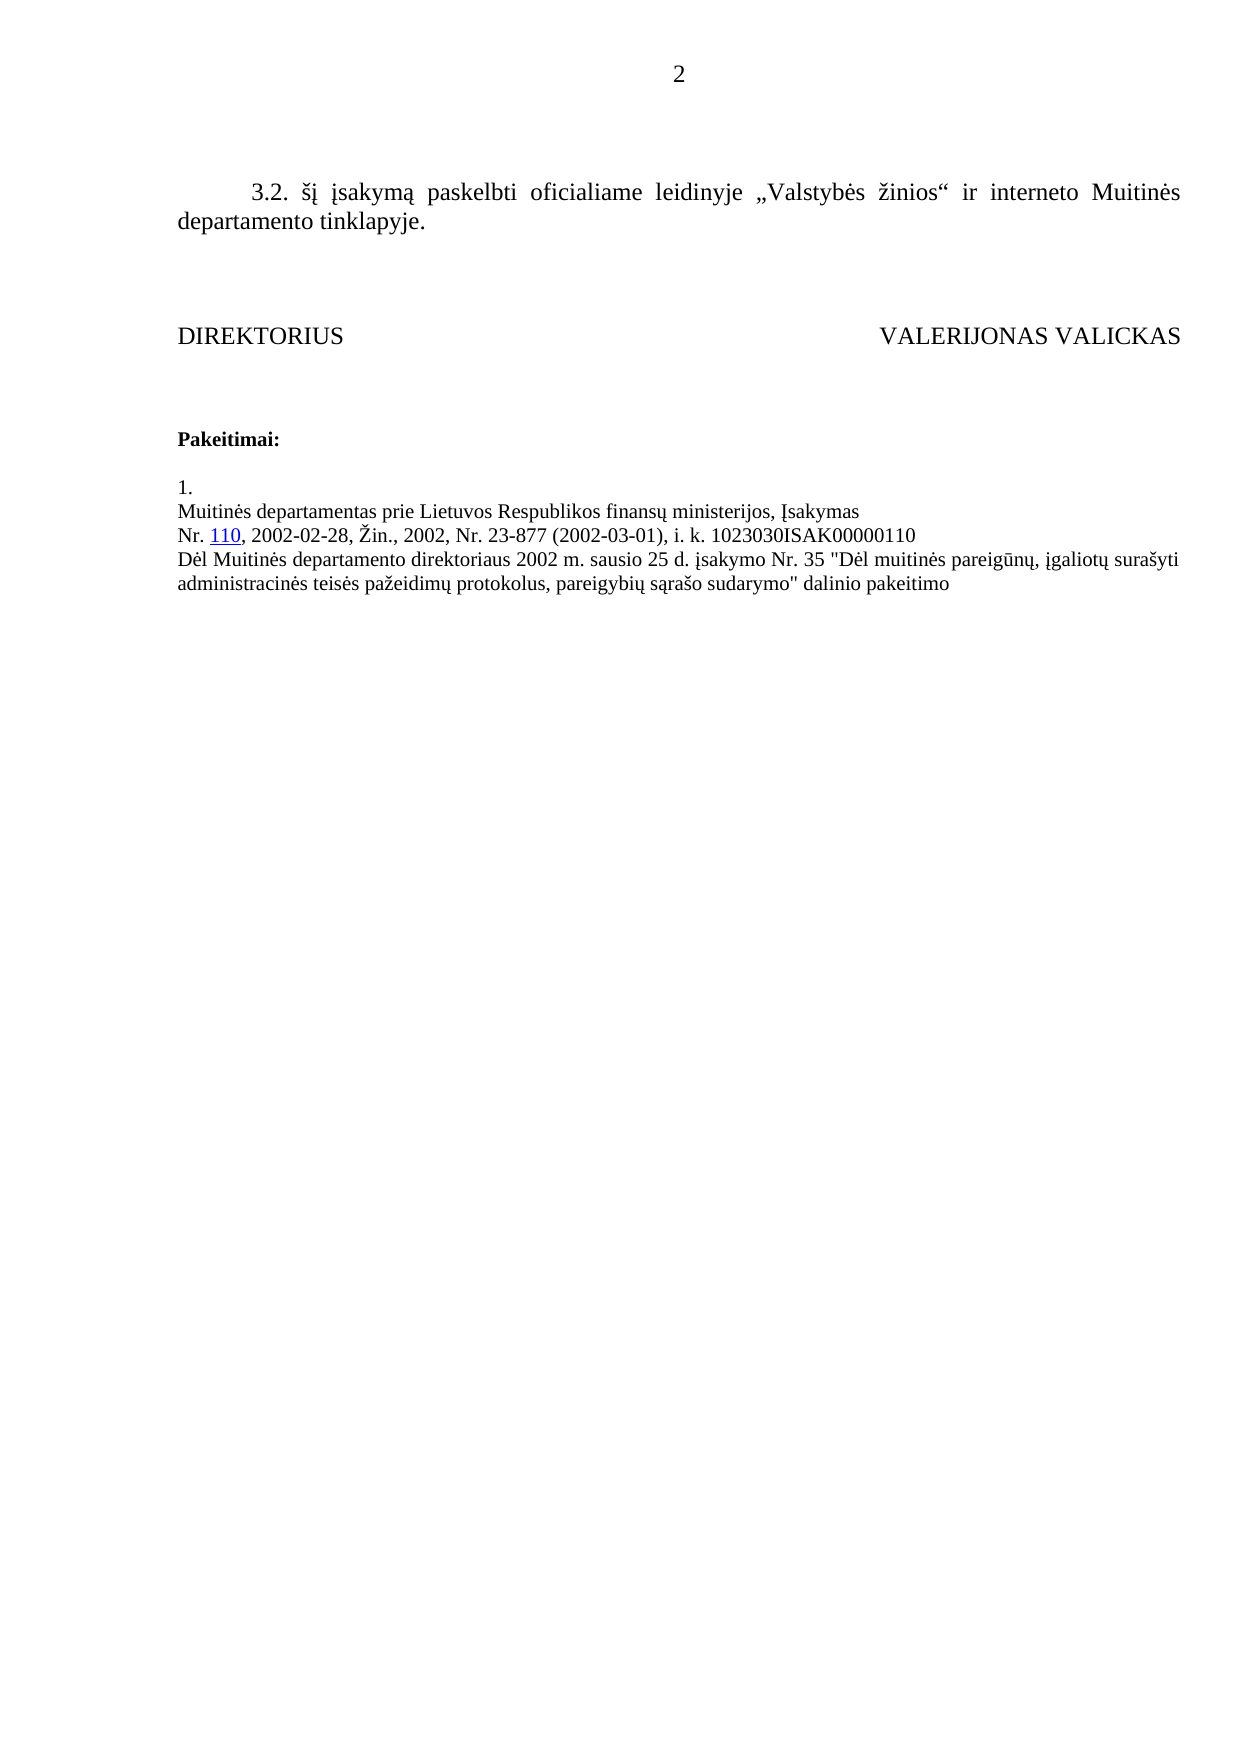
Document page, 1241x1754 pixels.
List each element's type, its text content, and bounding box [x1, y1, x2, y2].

text Muitinės departamentas prie Lietuvos Respublikos finansų ministerijos, Įsakymas [177, 499, 1181, 523]
text 3.2. šį įsakymą paskelbti oficialiame leidinyje „Valstybės žinios“ ir interneto Muitinės departamento tinklapyje. [177, 177, 1181, 235]
text DIREKTORIUS VALERIJONAS VALICKAS [177, 321, 1181, 350]
text Nr. 110, 2002-02-28, Žin., 2002, Nr. 23-877 (2002-03-01), i. k. 1023030ISAK00000110 [177, 523, 1181, 547]
text Pakeitimai: [177, 427, 1181, 451]
text 1. [177, 475, 1181, 499]
text Dėl Muitinės departamento direktoriaus 2002 m. sausio 25 d. įsakymo Nr. 35 "Dėl muitinės pareigūnų, įgaliotų surašyti administracinės teisės pažeidimų protokolus, pareigybių sąrašo sudarymo" dalinio pakeitimo [177, 547, 1181, 595]
